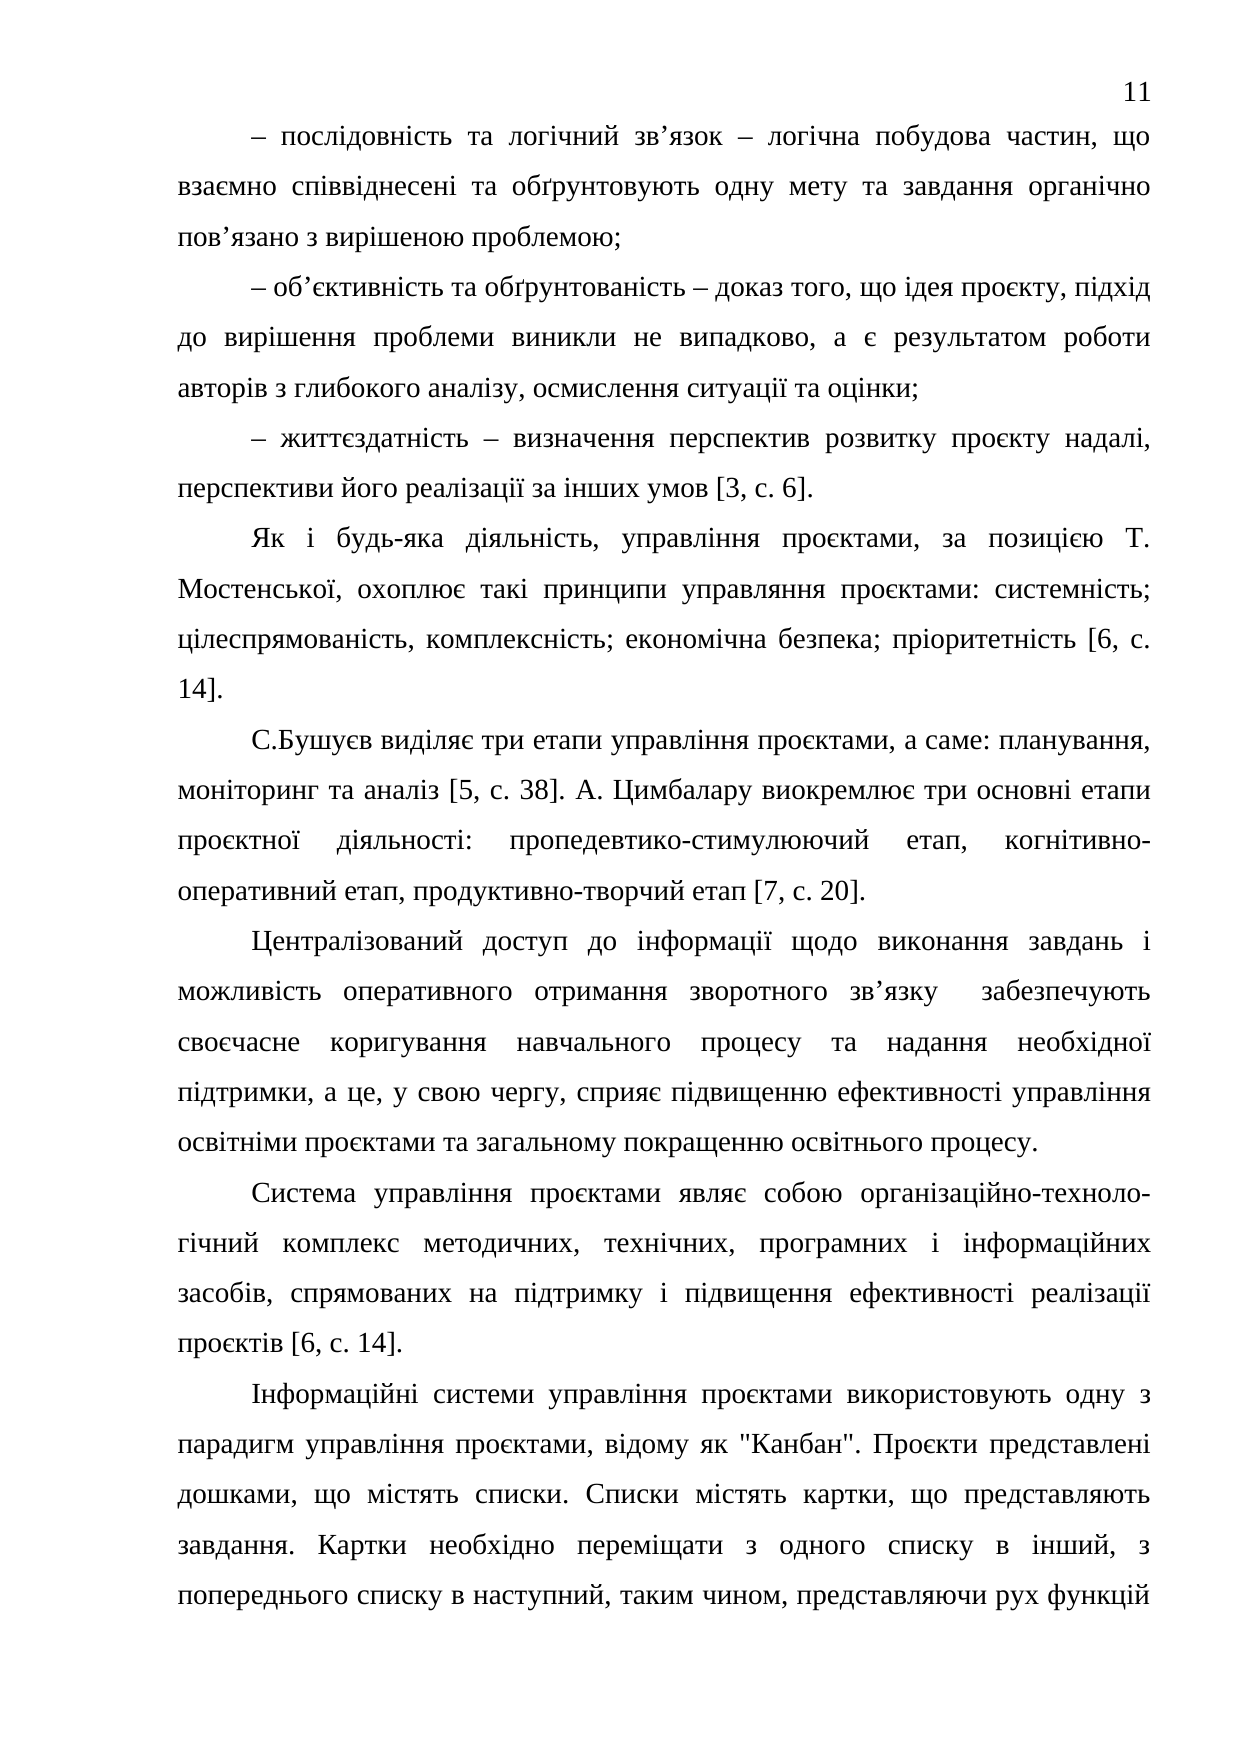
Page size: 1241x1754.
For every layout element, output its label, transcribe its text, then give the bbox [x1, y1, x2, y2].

text Інформаційні системи управління проєктами використовують одну з парадигм управління проєктами, відому як "Канбан". Проєкти представлені дошками, що містять списки. Списки містять картки, що представляють завдання. Картки необхідно переміщати з одного списку в інший, з попереднього списку в наступний, таким чином, представляючи рух функцій [177, 1376, 1152, 1611]
text Як і будь-яка діяльність, управління проєктами, за позицією Т. Мостенської, охоплює такі принципи управляння проєктами: системність; цілеспрямованість, комплексність; економічна безпека; пріоритетність [6, с. 14]. [177, 521, 1152, 705]
text Система управління проєктами являє собою організаційно-техноло- гічний комплекс методичних, технічних, програмних і інформаційних засобів, спрямованих на підтримку і підвищення ефективності реалізації проєктів [6, с. 14]. [177, 1175, 1152, 1359]
text – послідовність та логічний зв’язок – логічна побудова частин, що взаємно співвіднесені та обґрунтовують одну мету та завдання органічно пов’язано з вирішеною проблемою; [177, 118, 1152, 252]
text Централізований доступ до інформації щодо виконання завдань і можливість оперативного отримання зворотного зв’язку забезпечують своєчасне коригування навчального процесу та надання необхідної підтримки, а це, у свою чергу, сприяє підвищенню ефективності управління освітніми проєктами та загальному покращенню освітнього процесу. [177, 923, 1152, 1158]
text – життєздатність – визначення перспектив розвитку проєкту надалі, перспективи його реалізації за інших умов [3, с. 6]. [177, 420, 1152, 504]
text С.Бушуєв виділяє три етапи управління проєктами, а саме: планування, моніторинг та аналіз [5, c. 38]. А. Цимбалару виокремлює три основні етапи проєктної діяльності: пропедевтико-стимулюючий етап, когнітивно-оперативний етап, продуктивно-творчий етап [7, с. 20]. [177, 722, 1152, 906]
text – об’єктивність та обґрунтованість – доказ того, що ідея проєкту, підхід до вирішення проблеми виникли не випадково, а є результатом роботи авторів з глибокого аналізу, осмислення ситуації та оцінки; [177, 269, 1152, 403]
